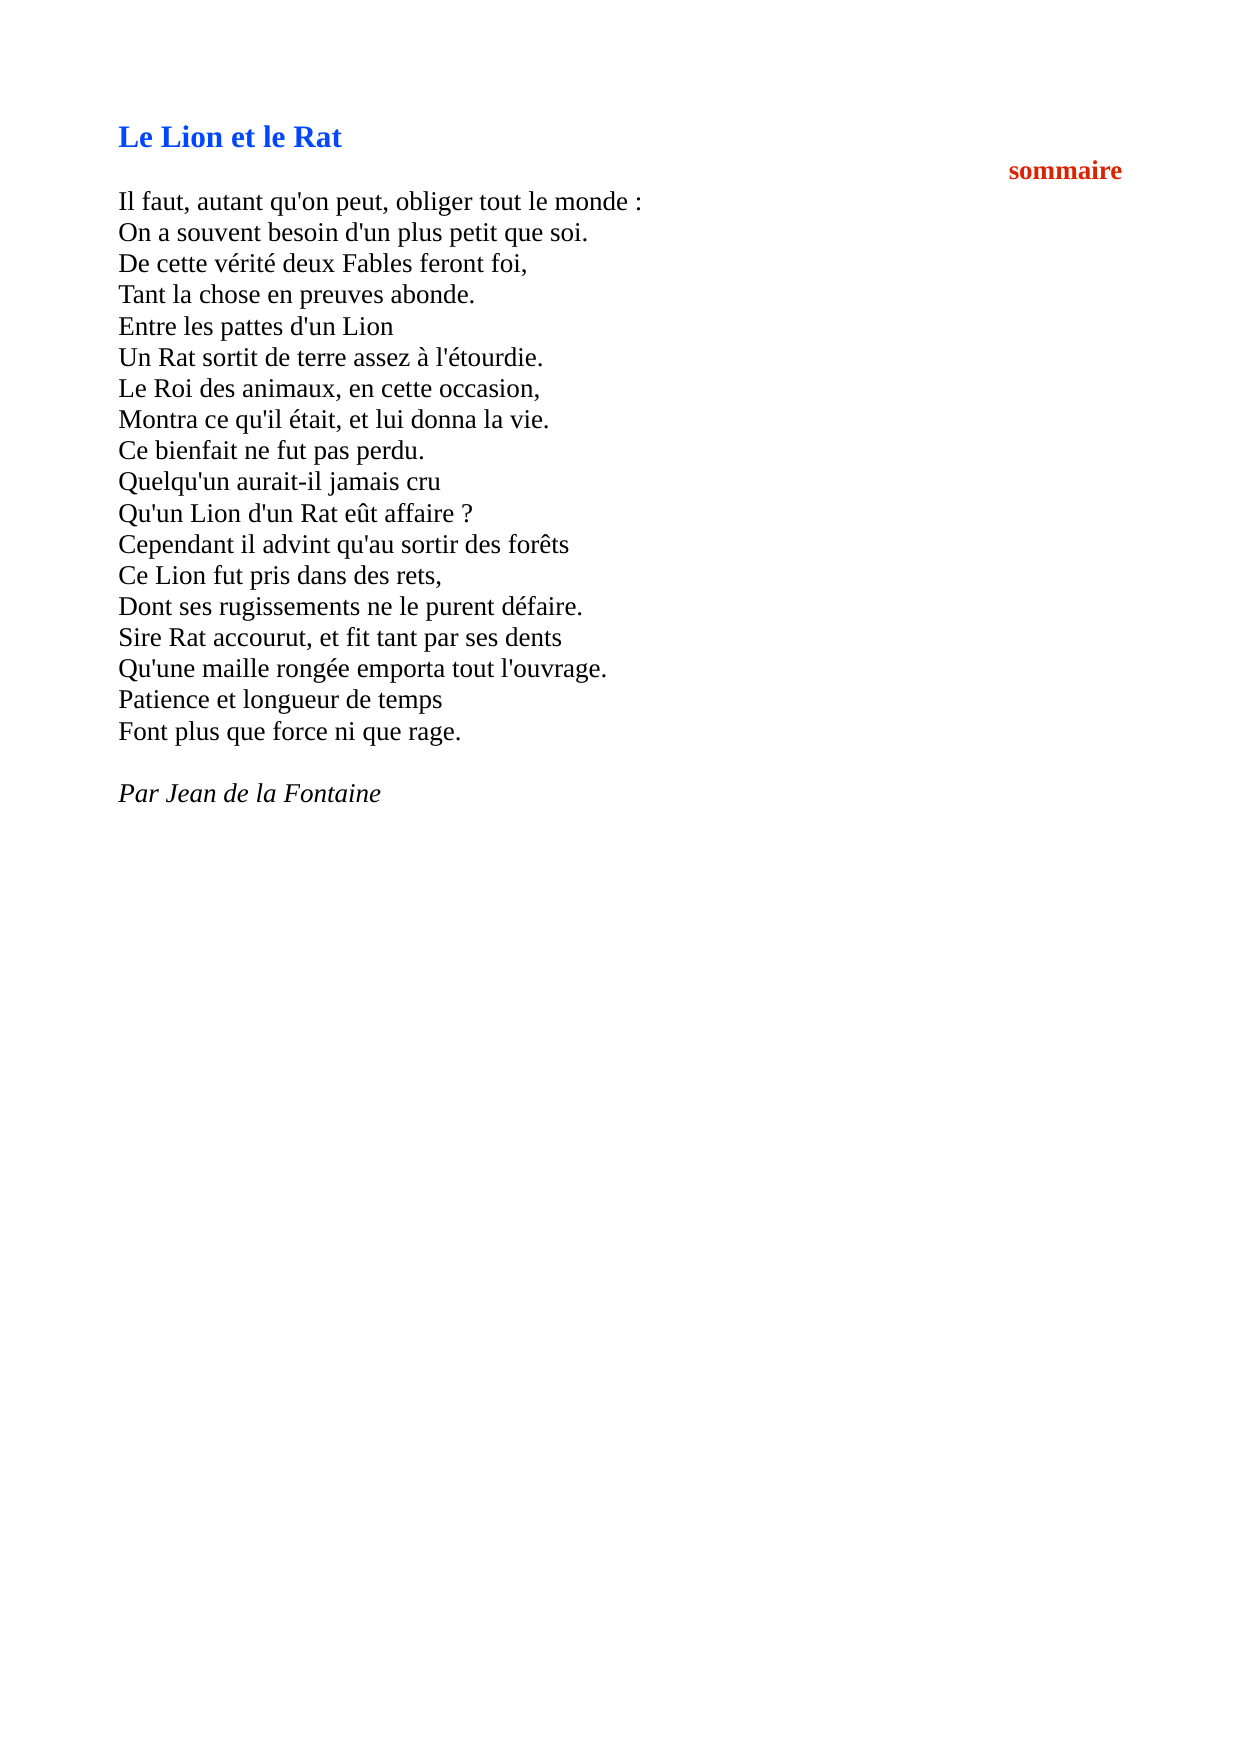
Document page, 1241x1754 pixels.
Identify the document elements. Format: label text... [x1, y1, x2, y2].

text Il faut, autant qu'on peut, obliger tout le monde : On a souvent besoin d'un plus petit que soi. De cette vérité deux Fables feront foi, Tant la chose en preuves abonde. Entre les pattes d'un Lion Un Rat sortit de terre assez à l'étourdie. Le Roi des animaux, en cette occasion, Montra ce qu'il était, et lui donna la vie. Ce bienfait ne fut pas perdu. Quelqu'un aurait-il jamais cru Qu'un Lion d'un Rat eût affaire ? Cependant il advint qu'au sortir des forêts Ce Lion fut pris dans des rets, Dont ses rugissements ne le purent défaire. Sire Rat accourut, et fit tant par ses dents Qu'une maille rongée emporta tout l'ouvrage. Patience et longueur de temps Font plus que force ni que rage. [118, 185, 1122, 746]
text sommaire [118, 154, 1122, 185]
text Par Jean de la Fontaine [118, 777, 1122, 808]
text Le Lion et le Rat [118, 118, 1122, 154]
